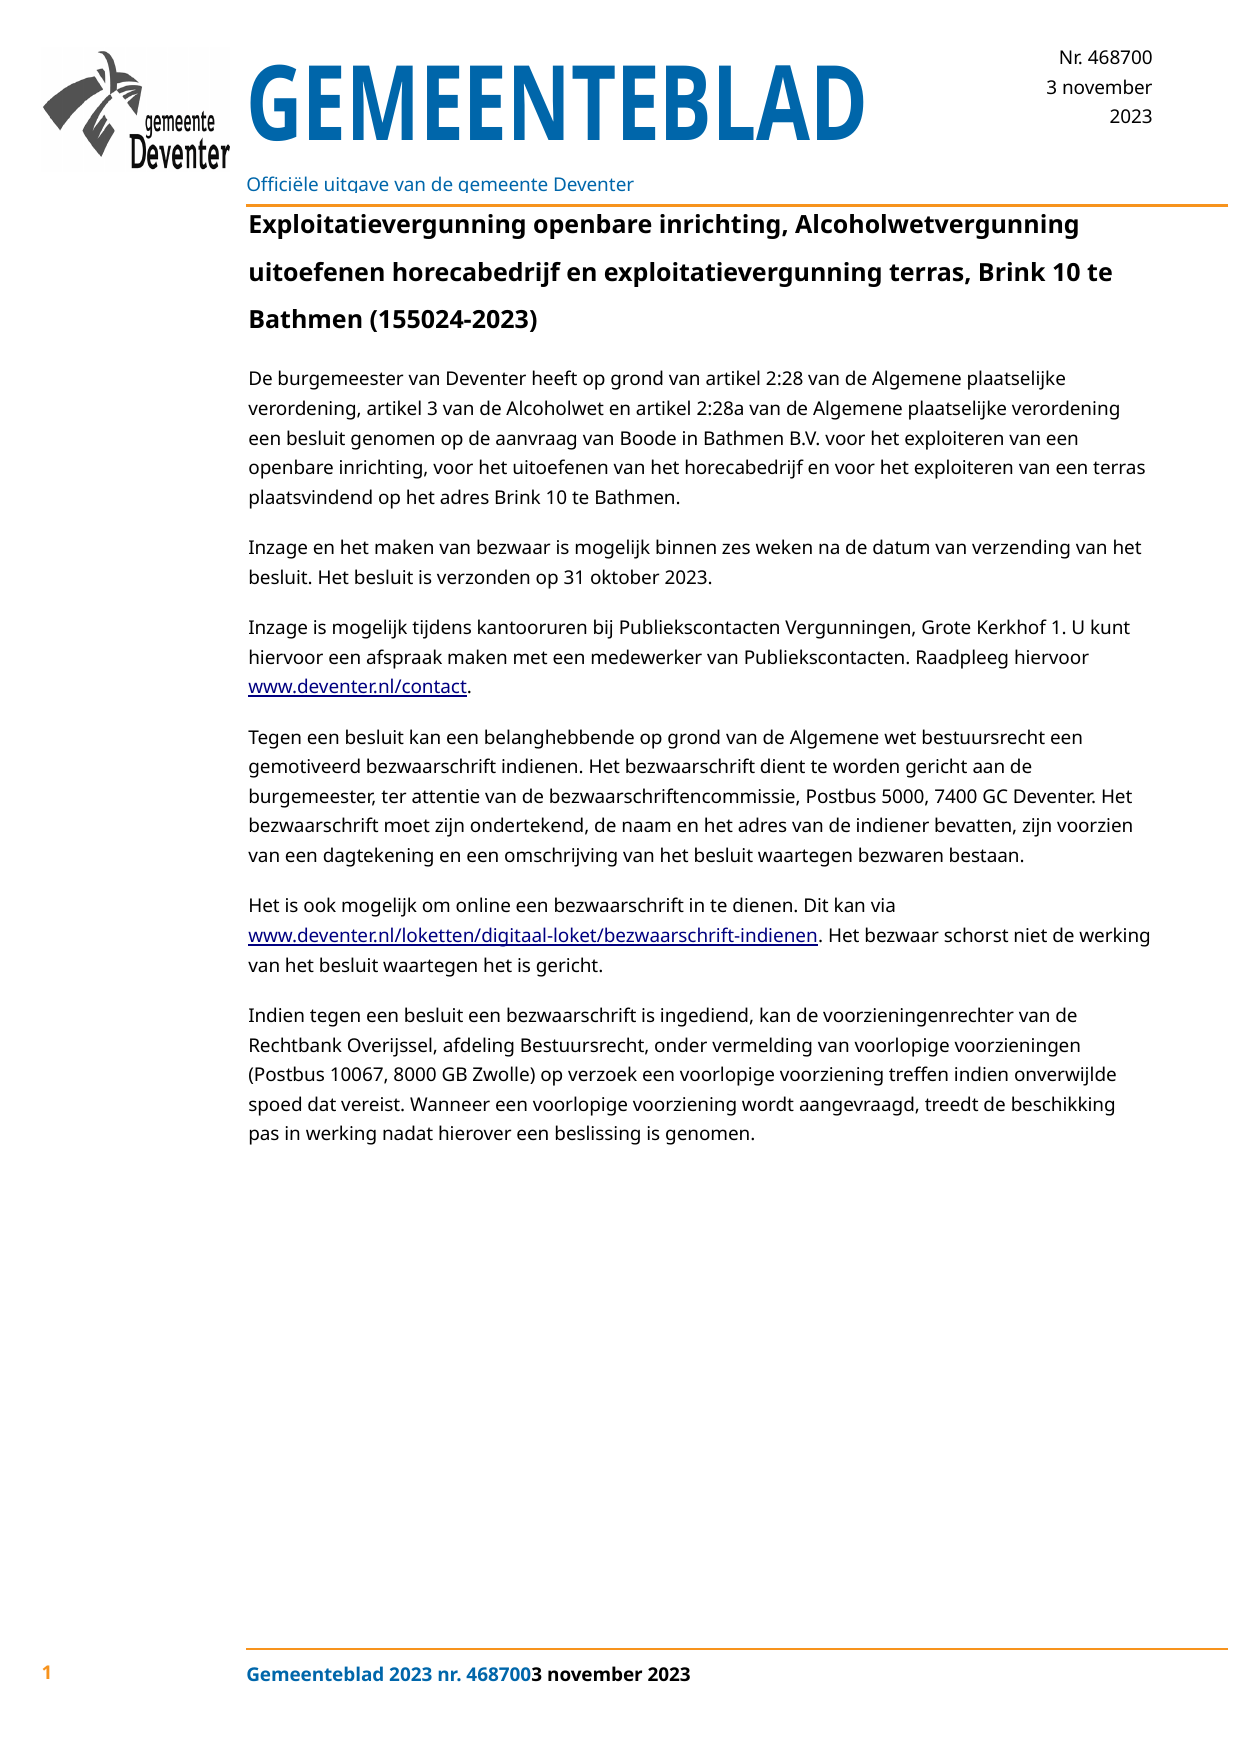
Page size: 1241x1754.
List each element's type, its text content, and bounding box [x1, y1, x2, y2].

text Exploitatievergunning openbare inrichting, Alcoholwetvergunning uitoefenen horecabedrijf en exploitatievergunning terras, Brink 10 te Bathmen (155024-2023) [248, 207, 1152, 336]
picture [41, 47, 231, 172]
text Tegen een besluit kan een belanghebbende op grond van de Algemene wet bestuursrecht een gemotiveerd bezwaarschrift indienen. Het bezwaarschrift dient te worden gericht aan de burgemeester, ter attentie van de bezwaarschriftencommissie, Postbus 5000, 7400 GC Deventer. Het bezwaarschrift moet zijn ondertekend, de naam en het adres van de indiener bevatten, zijn voorzien van een dagtekening en een omschrijving van het besluit waartegen bezwaren bestaan. [248, 724, 1152, 868]
text De burgemeester van Deventer heeft op grond van artikel 2:28 van de Algemene plaatselijke verordening, artikel 3 van de Alcoholwet en artikel 2:28a van de Algemene plaatselijke verordening een besluit genomen op de aanvraag van Boode in Bathmen B.V. voor het exploiteren van een openbare inrichting, voor het uitoefenen van het horecabedrijf en voor het exploiteren van een terras plaatsvindend op het adres Brink 10 te Bathmen. [248, 366, 1152, 509]
text Inzage en het maken van bezwaar is mogelijk binnen zes weken na de datum van verzending van het besluit. Het besluit is verzonden op 31 oktober 2023. [248, 534, 1152, 589]
text Inzage is mogelijk tijdens kantooruren bij Publiekscontacten Vergunningen, Grote Kerkhof 1. U kunt hiervoor een afspraak maken met een medewerker van Publiekscontacten. Raadpleeg hiervoor www.deventer.nl/contact. [248, 614, 1152, 699]
text Het is ook mogelijk om online een bezwaarschrift in te dienen. Dit kan via www.deventer.nl/loketten/digitaal-loket/bezwaarschrift-indienen. Het bezwaar schorst niet de werking van het besluit waartegen het is gericht. [248, 893, 1152, 977]
text Indien tegen een besluit een bezwaarschrift is ingediend, kan de voorzieningenrechter van de Rechtbank Overijssel, afdeling Bestuursrecht, onder vermelding van voorlopige voorzieningen (Postbus 10067, 8000 GB Zwolle) op verzoek een voorlopige voorziening treffen indien onverwijlde spoed dat vereist. Wanneer een voorlopige voorziening wordt aangevraagd, treedt de beschikking pas in werking nadat hierover een beslissing is genomen. [248, 1002, 1152, 1146]
